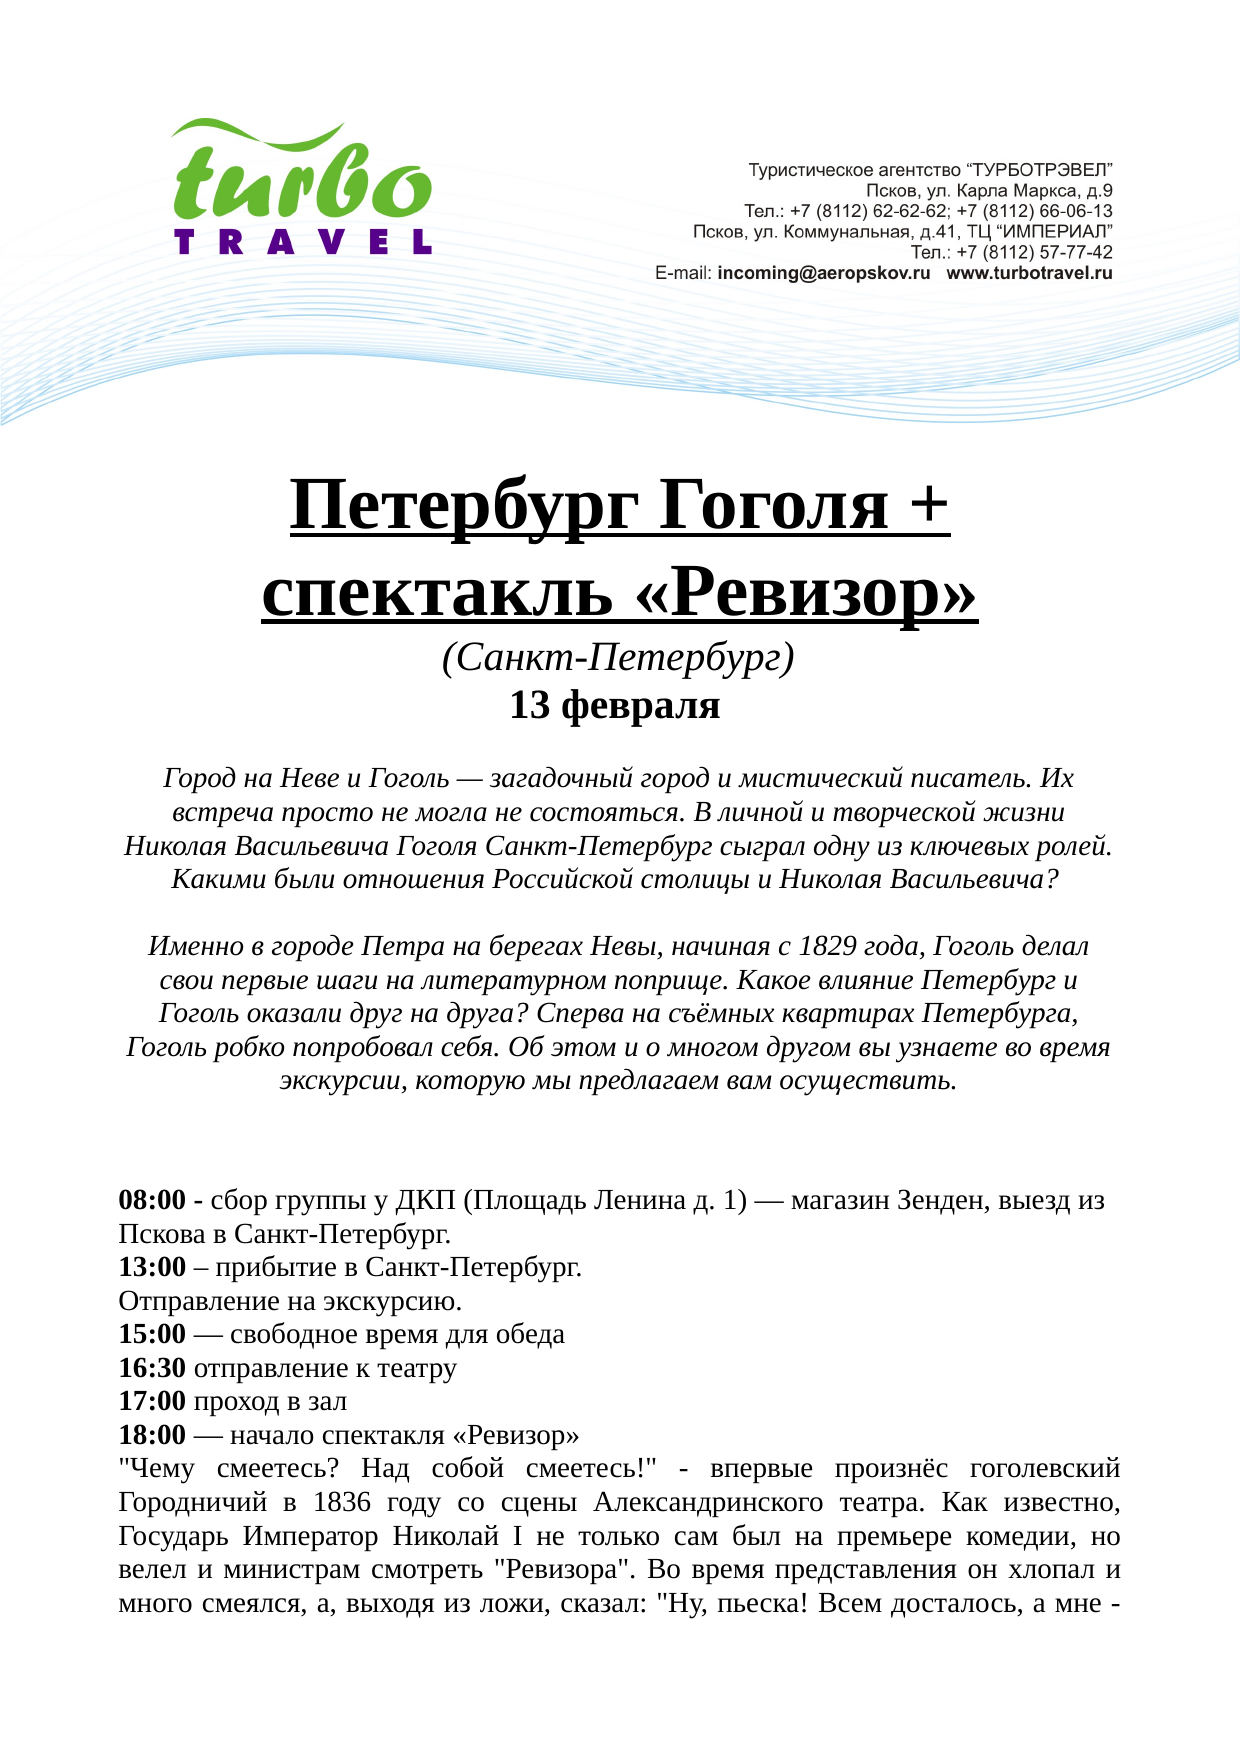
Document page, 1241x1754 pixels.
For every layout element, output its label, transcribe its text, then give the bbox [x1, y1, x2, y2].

text Город на Неве и Гоголь — загадочный город и мистический писатель. Их встреча просто не могла не состояться. В личной и творческой жизни Николая Васильевича Гоголя Санкт-Петербург сыграл одну из ключевых ролей. Какими были отношения Российской столицы и Николая Васильевича? Именно в городе Петра на берегах Невы, начиная с 1829 года, Гоголь делал свои первые шаги на литературном поприще. Какое влияние Петербург и Гоголь оказали друг на друга? Сперва на съёмных квартирах Петербурга, Гоголь робко попробовал себя. Об этом и о многом другом вы узнаете во время экскурсии, которую мы предлагаем вам осуществить. [118, 761, 1122, 1153]
text 15:00 — свободное время для обеда [118, 1316, 1122, 1350]
text Петербург Гоголя + спектакль «Ревизор» [118, 459, 1122, 631]
text 17:00 проход в зал [118, 1383, 1122, 1417]
text (Санкт-Петербург) [118, 631, 1122, 679]
picture [0, 118, 1240, 426]
text "Чему смеетесь? Над собой смеетесь!" - впервые произнёс гоголевский Городничий в 1836 году со сцены Александринского театра. Как известно, Государь Император Николай I не только сам был на премьере комедии, но велел и министрам смотреть "Ревизора". Во время представления он хлопал и много смеялся, а, выходя из ложи, сказал: "Ну, пьеска! Всем досталось, а мне [118, 1451, 1122, 1618]
text 16:30 отправление к театру [118, 1350, 1122, 1383]
text 13 февраля [118, 679, 1122, 727]
text 18:00 — начало спектакля «Ревизор» [118, 1417, 1122, 1451]
text 08:00 - сбор группы у ДКП (Площадь Ленина д. 1) — магазин Зенден, выезд из Пскова в Санкт-Петербург. [118, 1182, 1122, 1249]
text Отправление на экскурсию. [118, 1283, 1122, 1316]
text 13:00 – прибытие в Санкт-Петербург. [118, 1249, 1122, 1283]
